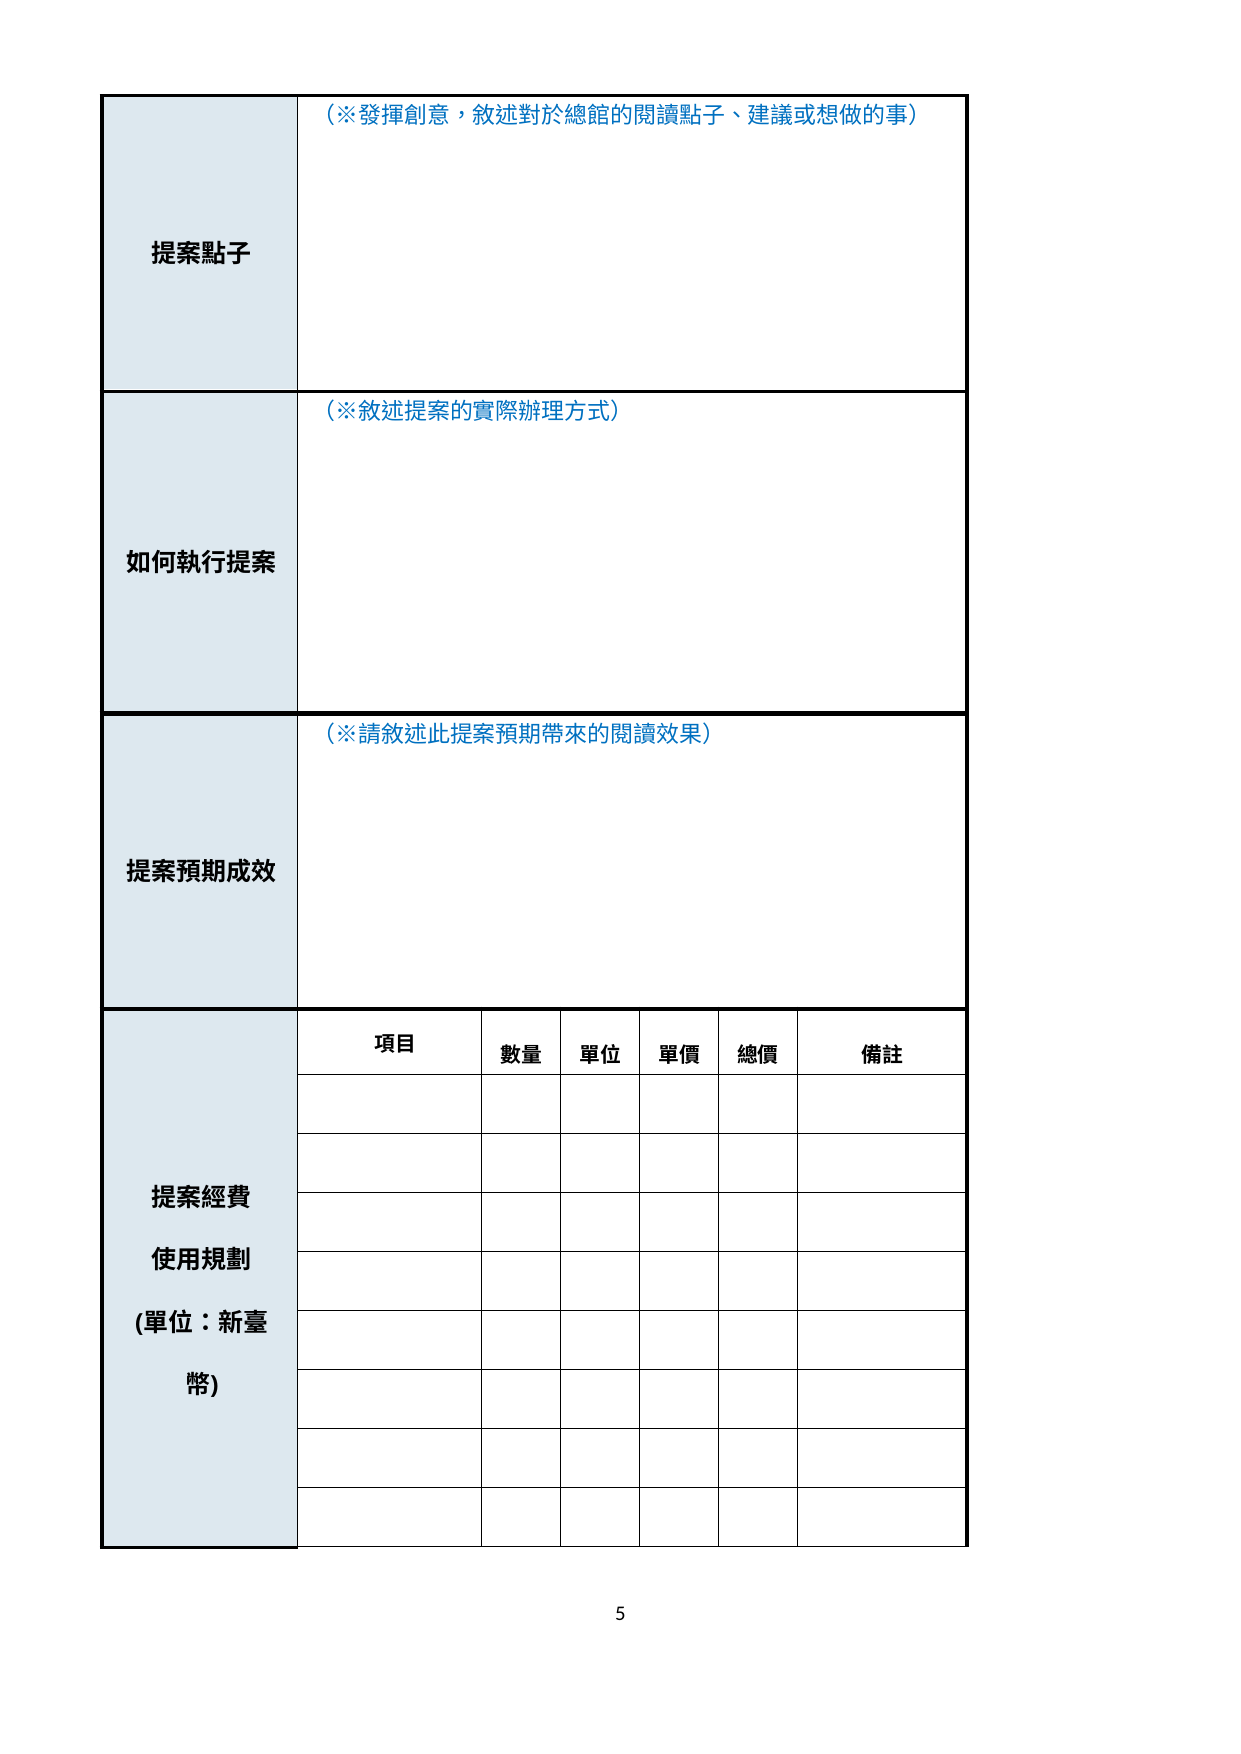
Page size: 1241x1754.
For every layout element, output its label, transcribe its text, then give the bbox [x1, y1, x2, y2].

table_cell [798, 1193, 965, 1251]
table_cell [298, 1370, 481, 1428]
table_cell [298, 1311, 481, 1369]
table_cell 數量 [482, 1011, 560, 1074]
table_cell 如何執行提案 [104, 393, 297, 711]
table_cell [719, 1311, 797, 1369]
table_cell [798, 1134, 965, 1192]
table_cell [298, 1075, 481, 1133]
table_cell 總價 [719, 1011, 797, 1074]
table_cell [719, 1429, 797, 1487]
table_cell [640, 1488, 718, 1546]
table_cell [798, 1252, 965, 1310]
table_cell [798, 1429, 965, 1487]
table_cell [561, 1193, 639, 1251]
table_cell [640, 1429, 718, 1487]
table_cell [298, 1429, 481, 1487]
table_cell [482, 1488, 560, 1546]
table_cell 提案經費 使用規劃 (單位：新臺幣) [104, 1011, 297, 1546]
table_cell [798, 1488, 965, 1546]
table_cell 備註 [798, 1011, 965, 1074]
table_cell [561, 1252, 639, 1310]
table_cell [719, 1075, 797, 1133]
table_cell [640, 1370, 718, 1428]
table_cell [298, 1252, 481, 1310]
table_cell [482, 1429, 560, 1487]
table_cell [798, 1075, 965, 1133]
table_cell [561, 1311, 639, 1369]
table_cell [719, 1134, 797, 1192]
table_cell [719, 1193, 797, 1251]
table_cell [640, 1311, 718, 1369]
table_cell [561, 1488, 639, 1546]
table_cell [482, 1075, 560, 1133]
table_cell [298, 1193, 481, 1251]
table_cell 提案點子 [104, 97, 297, 389]
table_cell [561, 1134, 639, 1192]
table_cell [798, 1311, 965, 1369]
table_cell [640, 1134, 718, 1192]
table_cell [482, 1311, 560, 1369]
table_cell [298, 1134, 481, 1192]
table_cell 單位 [561, 1011, 639, 1074]
table_cell 項目 [298, 1011, 481, 1074]
table_cell [561, 1429, 639, 1487]
table_cell （※發揮創意，敘述對於總館的閱讀點子、建議或想做的事） [298, 97, 965, 389]
table_cell [561, 1075, 639, 1133]
table_cell （※請敘述此提案預期帶來的閱讀效果） [298, 716, 965, 1007]
table_cell [482, 1193, 560, 1251]
table_cell [482, 1134, 560, 1192]
table_cell （※敘述提案的實際辦理方式） [298, 393, 965, 711]
table_cell [482, 1370, 560, 1428]
table_cell [561, 1370, 639, 1428]
table_cell [719, 1370, 797, 1428]
table_cell [482, 1252, 560, 1310]
table_cell [298, 1488, 481, 1546]
table_cell 單價 [640, 1011, 718, 1074]
table_cell [640, 1252, 718, 1310]
table_cell 提案預期成效 [104, 716, 297, 1007]
table_cell [719, 1488, 797, 1546]
table_cell [798, 1370, 965, 1428]
table_cell [640, 1193, 718, 1251]
table_cell [719, 1252, 797, 1310]
table_cell [640, 1075, 718, 1133]
